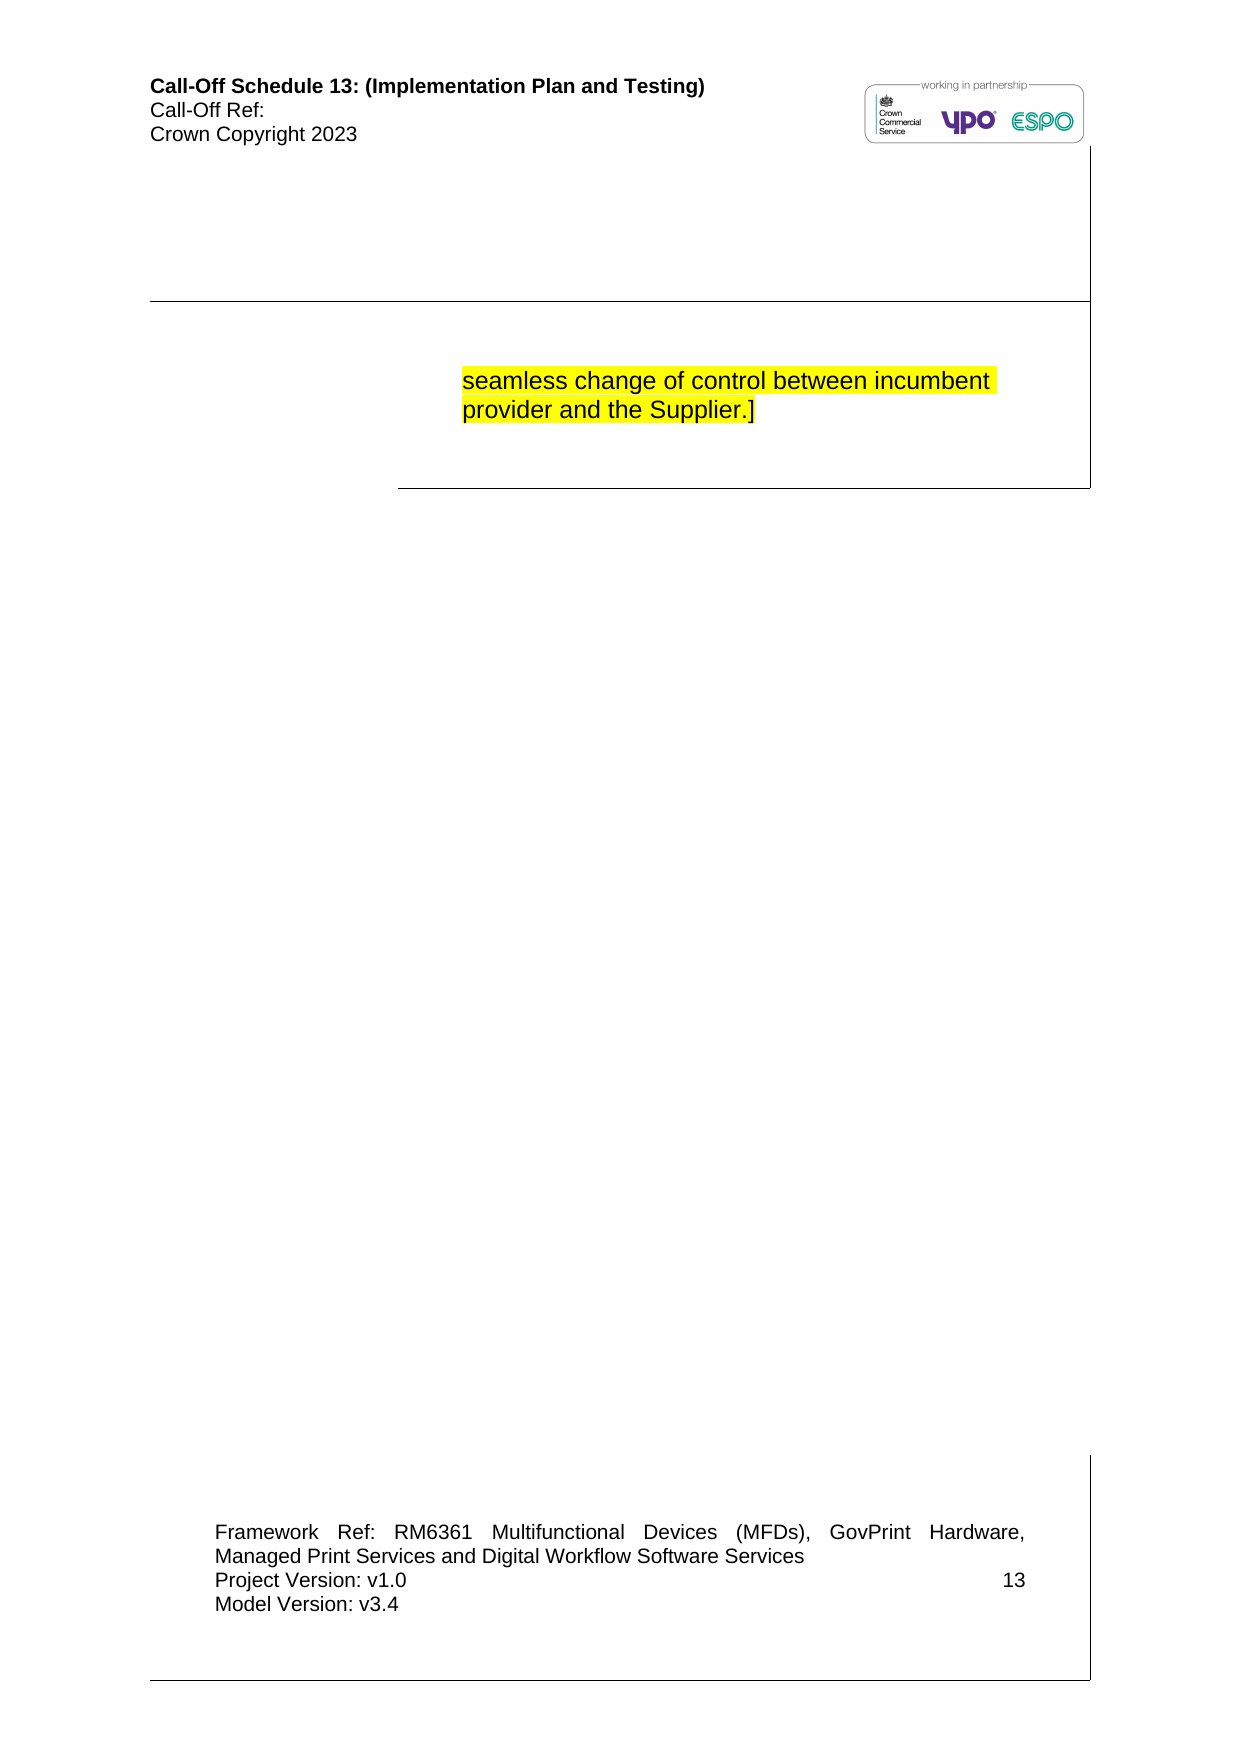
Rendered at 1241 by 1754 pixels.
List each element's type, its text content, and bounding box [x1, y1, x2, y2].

list ensure that all risks associated with the Implementation Period are minimised to ensure a seamless change of control between incumbent provider and the Supplier.] [397, 301, 1090, 488]
